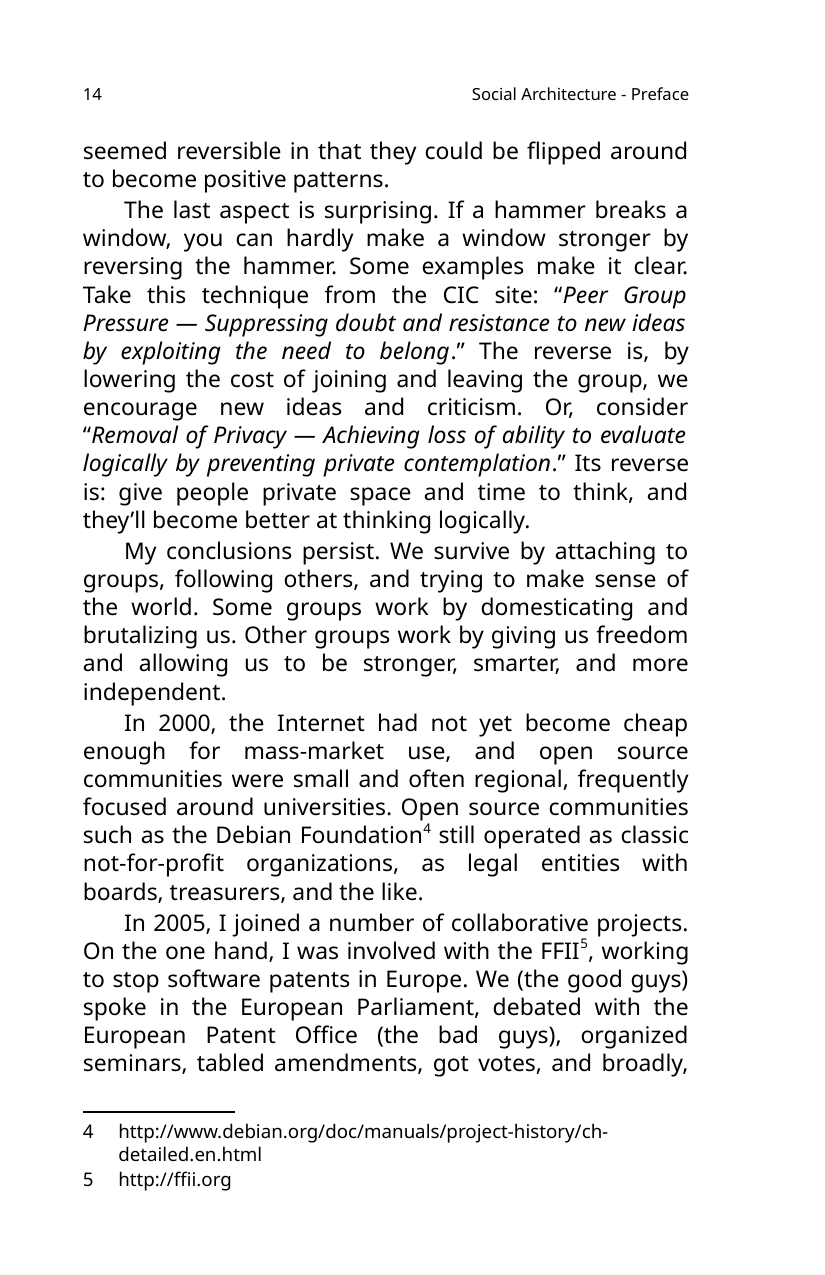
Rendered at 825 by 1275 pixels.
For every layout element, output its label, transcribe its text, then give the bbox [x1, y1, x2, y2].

text In 2005, I joined a number of collaborative projects. On the one hand, I was involved with the FFII, working to stop software patents in Europe. We (the good guys) spoke in the European Parliament, debated with the European Patent Office (the bad guys), organized seminars, tabled amendments, got votes, and broadly, [83, 907, 689, 1079]
text http://ffii.org [83, 1167, 689, 1192]
text seemed reversible in that they could be flipped around to become positive patterns. [83, 135, 689, 194]
text http://www.debian.org/doc/manuals/project-history/ch-detailed.en.html [83, 1118, 689, 1167]
text The last aspect is surprising. If a hammer breaks a window, you can hardly make a window stronger by reversing the hammer. Some examples make it clear. Take this technique from the CIC site: “Peer Group Pressure — Suppressing doubt and resistance to new ideas by exploiting the need to belong.” The reverse is, by lowering the cost of joining and leaving the group, we encourage new ideas and criticism. Or, consider “Removal of Privacy — Achieving loss of ability to evaluate logically by preventing private contemplation.” Its reverse is: give people private space and time to think, and they’ll become better at thinking logically. [83, 194, 689, 535]
text In 2000, the Internet had not yet become cheap enough for mass-market use, and open source communities were small and often regional, frequently focused around universities. Open source communities such as the Debian Foundation still operated as classic not-for-profit organizations, as legal entities with boards, treasurers, and the like. [83, 707, 689, 907]
text My conclusions persist. We survive by attaching to groups, following others, and trying to make sense of the world. Some groups work by domesticating and brutalizing us. Other groups work by giving us freedom and allowing us to be stronger, smarter, and more independent. [83, 535, 689, 707]
